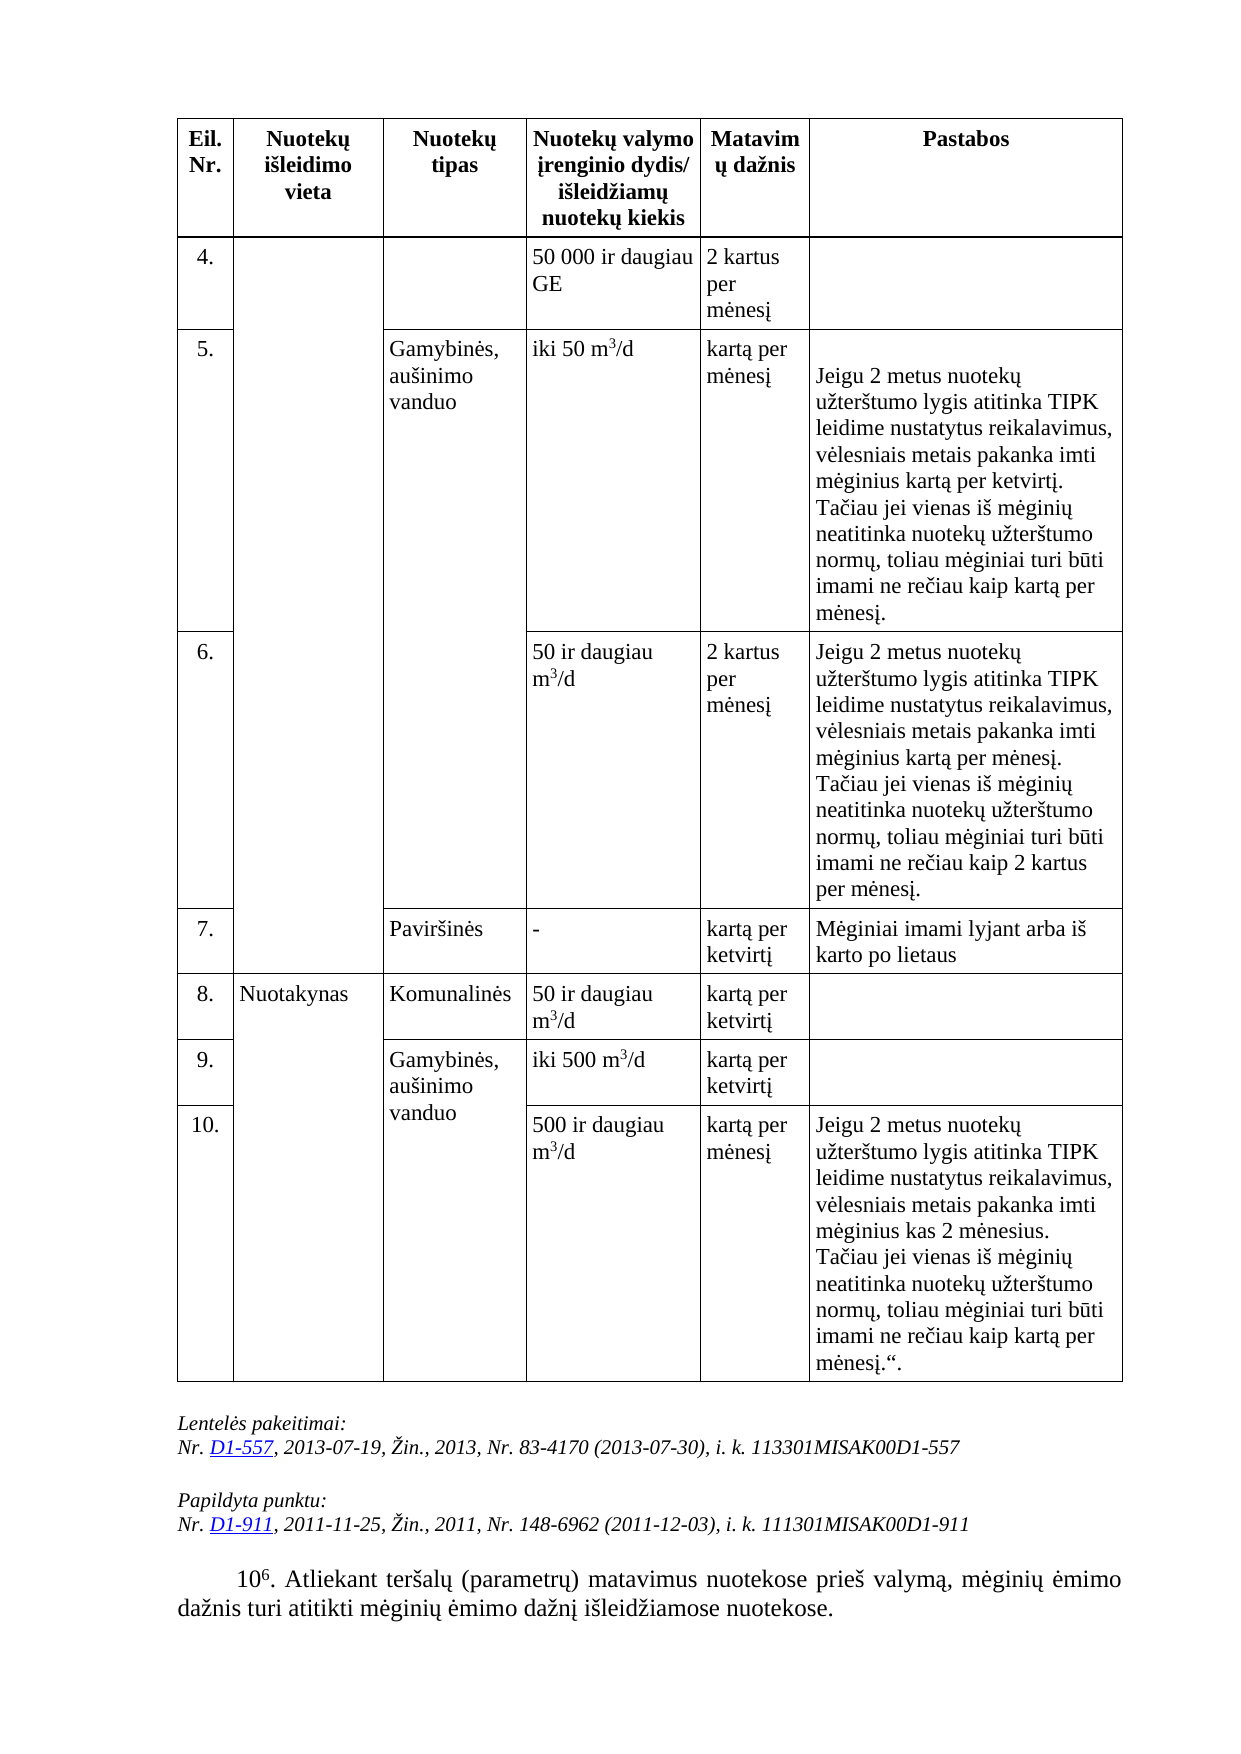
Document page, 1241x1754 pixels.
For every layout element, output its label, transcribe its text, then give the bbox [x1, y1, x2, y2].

table_header Nuotekų valymo įrenginio dydis/ išleidžiamų nuotekų kiekis [527, 119, 700, 236]
table_header Matavimų dažnis [701, 119, 809, 236]
table_cell [810, 1040, 1122, 1104]
table_cell Mėginiai imami lyjant arba iš karto po lietaus [810, 909, 1122, 973]
table_cell Jeigu 2 metus nuotekų užterštumo lygis atitinka TIPK leidime nustatytus reikalavimus, vėlesniais metais pakanka imti mėginius kartą per mėnesį. Tačiau jei vienas iš mėginių neatitinka nuotekų užterštumo normų, toliau mėginiai turi būti imami ne rečiau kaip 2 kartus per mėnesį. [810, 632, 1122, 908]
table_cell kartą per ketvirtį [701, 1040, 809, 1104]
table_cell 500 ir daugiau m3/d [527, 1106, 700, 1381]
table_cell [810, 974, 1122, 1039]
table_cell Jeigu 2 metus nuotekų užterštumo lygis atitinka TIPK leidime nustatytus reikalavimus, vėlesniais metais pakanka imti mėginius kas 2 mėnesius. Tačiau jei vienas iš mėginių neatitinka nuotekų užterštumo normų, toliau mėginiai turi būti imami ne rečiau kaip kartą per mėnesį.“. [810, 1106, 1122, 1381]
table_cell 2 kartus per mėnesį [701, 632, 809, 908]
table_cell Jeigu 2 metus nuotekų užterštumo lygis atitinka TIPK leidime nustatytus reikalavimus, vėlesniais metais pakanka imti mėginius kartą per ketvirtį. Tačiau jei vienas iš mėginių neatitinka nuotekų užterštumo normų, toliau mėginiai turi būti imami ne rečiau kaip kartą per mėnesį. [810, 330, 1122, 631]
table_cell [384, 238, 526, 328]
table_cell 6. [178, 632, 233, 908]
table_cell kartą per ketvirtį [701, 909, 809, 973]
table_header Nuotekų tipas [384, 119, 526, 236]
text Nr. D1-557, 2013-07-19, Žin., 2013, Nr. 83-4170 (2013-07-30), i. k. 113301MISAK00D1-557 [177, 1435, 1122, 1459]
table_cell 9. [178, 1040, 233, 1104]
table_cell Nuotakynas [234, 974, 383, 1381]
text 106. Atliekant teršalų (parametrų) matavimus nuotekose prieš valymą, mėginių ėmimo dažnis turi atitikti mėginių ėmimo dažnį išleidžiamose nuotekose. [177, 1564, 1122, 1622]
text Papildyta punktu: [177, 1488, 1122, 1512]
table_cell 2 kartus per mėnesį [701, 238, 809, 328]
table_cell iki 50 m3/d [527, 330, 700, 631]
table_cell Paviršinės [384, 909, 526, 973]
text Lentelės pakeitimai: [177, 1411, 1122, 1435]
table_cell Gamybinės, aušinimo vanduo [384, 330, 526, 908]
table_cell iki 500 m3/d [527, 1040, 700, 1104]
table_header Nuotekų išleidimo vieta [234, 119, 383, 236]
text Nr. D1-911, 2011-11-25, Žin., 2011, Nr. 148-6962 (2011-12-03), i. k. 111301MISAK00D1-911 [177, 1512, 1122, 1536]
table_cell kartą per ketvirtį [701, 974, 809, 1039]
table_cell [810, 238, 1122, 328]
table_cell Komunalinės [384, 974, 526, 1039]
table_cell 7. [178, 909, 233, 973]
table_cell - [527, 909, 700, 973]
table_header Pastabos [810, 119, 1122, 236]
table_cell 50 ir daugiau m3/d [527, 974, 700, 1039]
table_cell 50 000 ir daugiau GE [527, 238, 700, 328]
table_cell kartą per mėnesį [701, 330, 809, 631]
table_cell [234, 238, 383, 973]
table_cell Gamybinės, aušinimo vanduo [384, 1040, 526, 1381]
table_cell 50 ir daugiau m3/d [527, 632, 700, 908]
table_header Eil. Nr. [178, 119, 233, 236]
table_cell 10. [178, 1106, 233, 1381]
table_cell kartą per mėnesį [701, 1106, 809, 1381]
table_cell 8. [178, 974, 233, 1039]
table_cell 4. [178, 238, 233, 328]
table_cell 5. [178, 330, 233, 631]
